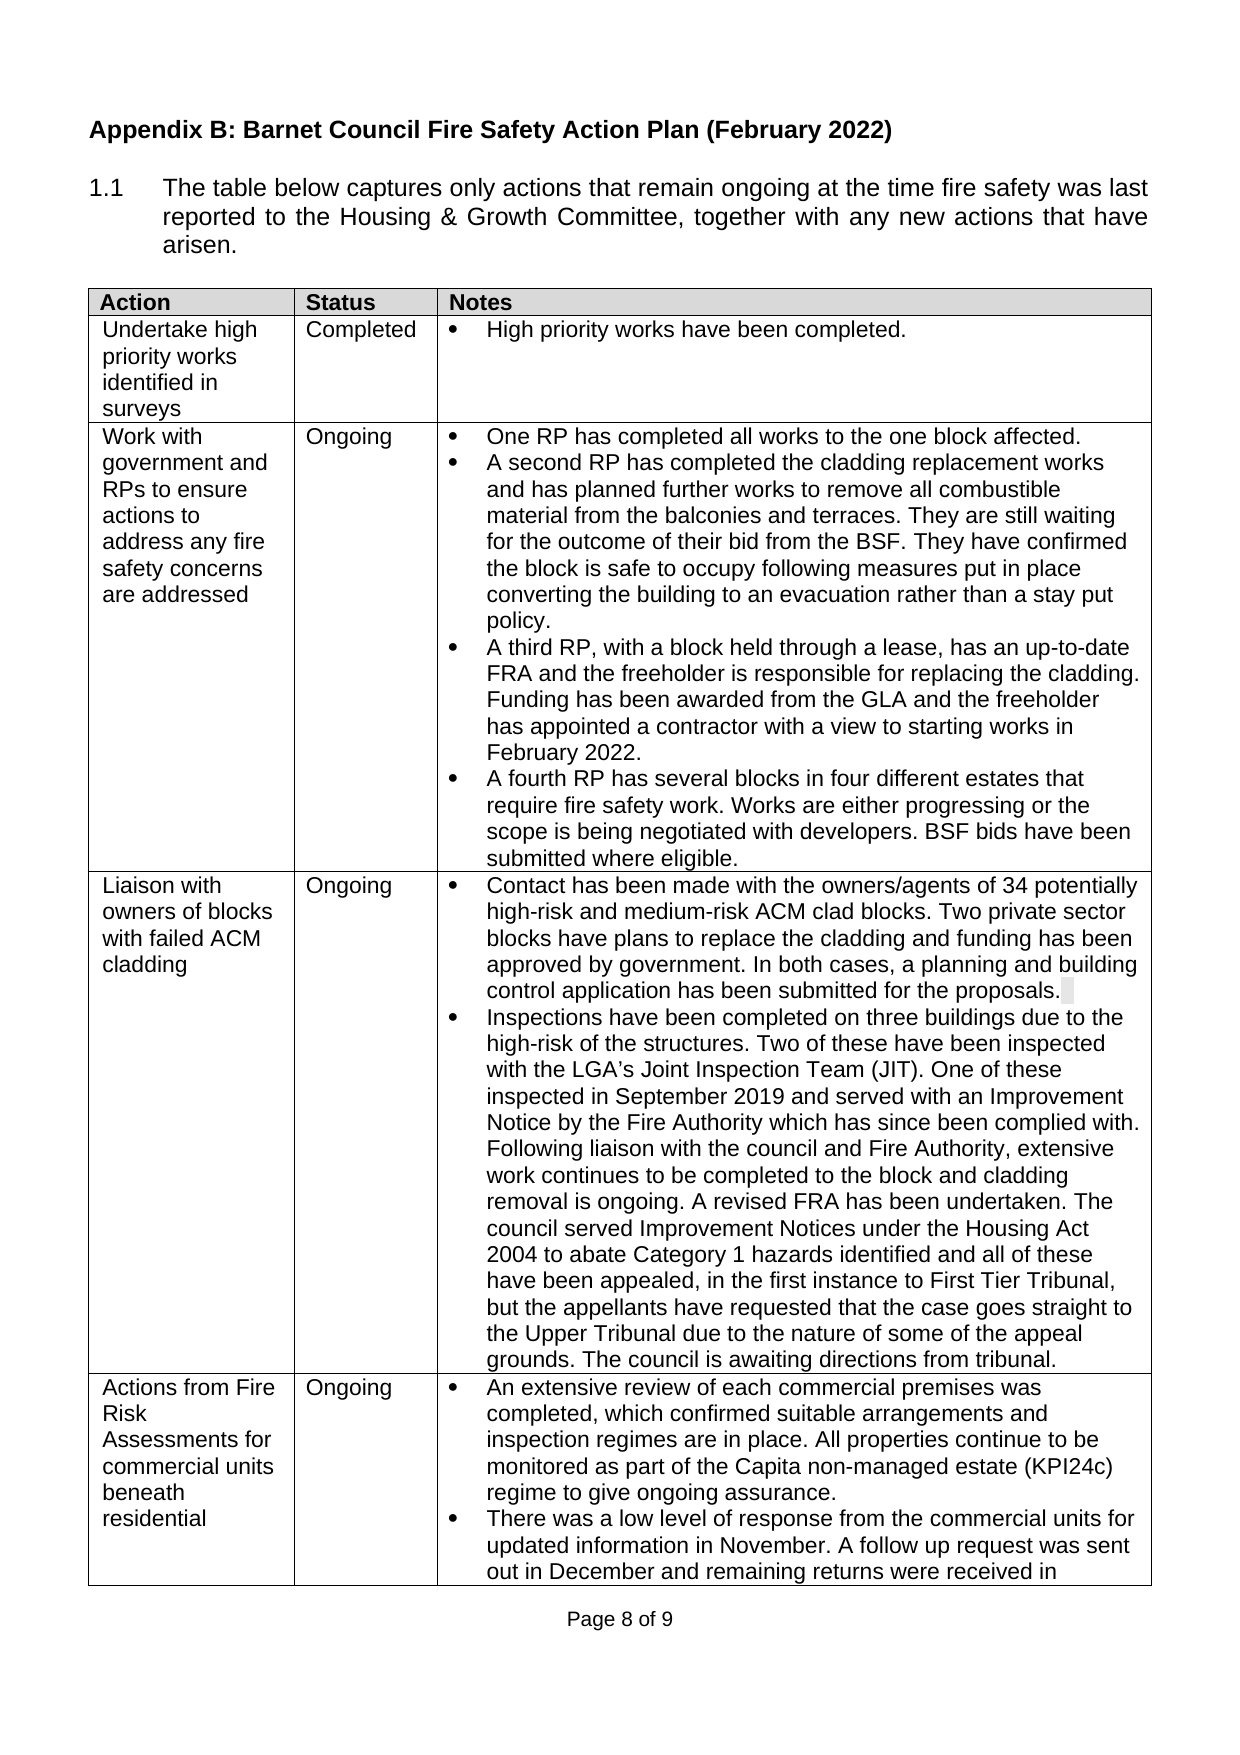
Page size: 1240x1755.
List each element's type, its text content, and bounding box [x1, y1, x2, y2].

table_header Notes [438, 289, 1151, 315]
table_cell Work with government and RPs to ensure actions to address any fire safety concerns are addressed [89, 423, 294, 871]
table_header Status [295, 289, 437, 315]
table_cell Liaison with owners of blocks with failed ACM cladding [89, 872, 294, 1373]
table_cell Completed [295, 316, 437, 422]
table_cell Ongoing [295, 423, 437, 871]
table_cell High priority works have been completed. [438, 316, 1151, 422]
table_cell Actions from Fire Risk Assessments for commercial units beneath residential [89, 1374, 294, 1584]
table_cell Ongoing [295, 872, 437, 1373]
table_header Action [89, 289, 294, 315]
text 1.1 The table below captures only actions that remain ongoing at the time fire safety was last reported to the Housing & Growth Committee, together with any new actions that have arisen. [89, 173, 1151, 259]
table_cell An extensive review of each commercial premises was completed, which confirmed suitable arrangements and inspection regimes are in place. All properties continue to be monitored as part of the Capita non-managed estate (KPI24c) regime to give ongoing assurance. There was a low level of response from the commercial units for updated information in November. A follow up request was sent out in December and remaining returns were received in [438, 1374, 1151, 1584]
text Appendix B: Barnet Council Fire Safety Action Plan (February 2022) [89, 115, 1151, 144]
table_cell Undertake high priority works identified in surveys [89, 316, 294, 422]
table_cell Contact has been made with the owners/agents of 34 potentially high-risk and medium-risk ACM clad blocks. Two private sector blocks have plans to replace the cladding and funding has been approved by government. In both cases, a planning and building control application has been submitted for the proposals. Inspections have been completed on three buildings due to the high-risk of the structures. Two of these have been inspected with the LGA’s Joint Inspection Team (JIT). One of these inspected in September 2019 and served with an Improvement Notice by the Fire Authority which has since been complied with. Following liaison with the council and Fire Authority, extensive work continues to be completed to the block and cladding removal is ongoing. A revised FRA has been undertaken. The council served Improvement Notices under the Housing Act 2004 to abate Category 1 hazards identified and all of these have been appealed, in the first instance to First Tier Tribunal, but the appellants have requested that the case goes straight to the Upper Tribunal due to the nature of some of the appeal grounds. The council is awaiting directions from tribunal. [438, 872, 1151, 1373]
table_cell One RP has completed all works to the one block affected. A second RP has completed the cladding replacement works and has planned further works to remove all combustible material from the balconies and terraces. They are still waiting for the outcome of their bid from the BSF. They have confirmed the block is safe to occupy following measures put in place converting the building to an evacuation rather than a stay put policy. A third RP, with a block held through a lease, has an up-to-date FRA and the freeholder is responsible for replacing the cladding. Funding has been awarded from the GLA and the freeholder has appointed a contractor with a view to starting works in February 2022. A fourth RP has several blocks in four different estates that require fire safety work. Works are either progressing or the scope is being negotiated with developers. BSF bids have been submitted where eligible. [438, 423, 1151, 871]
table_cell Ongoing [295, 1374, 437, 1584]
